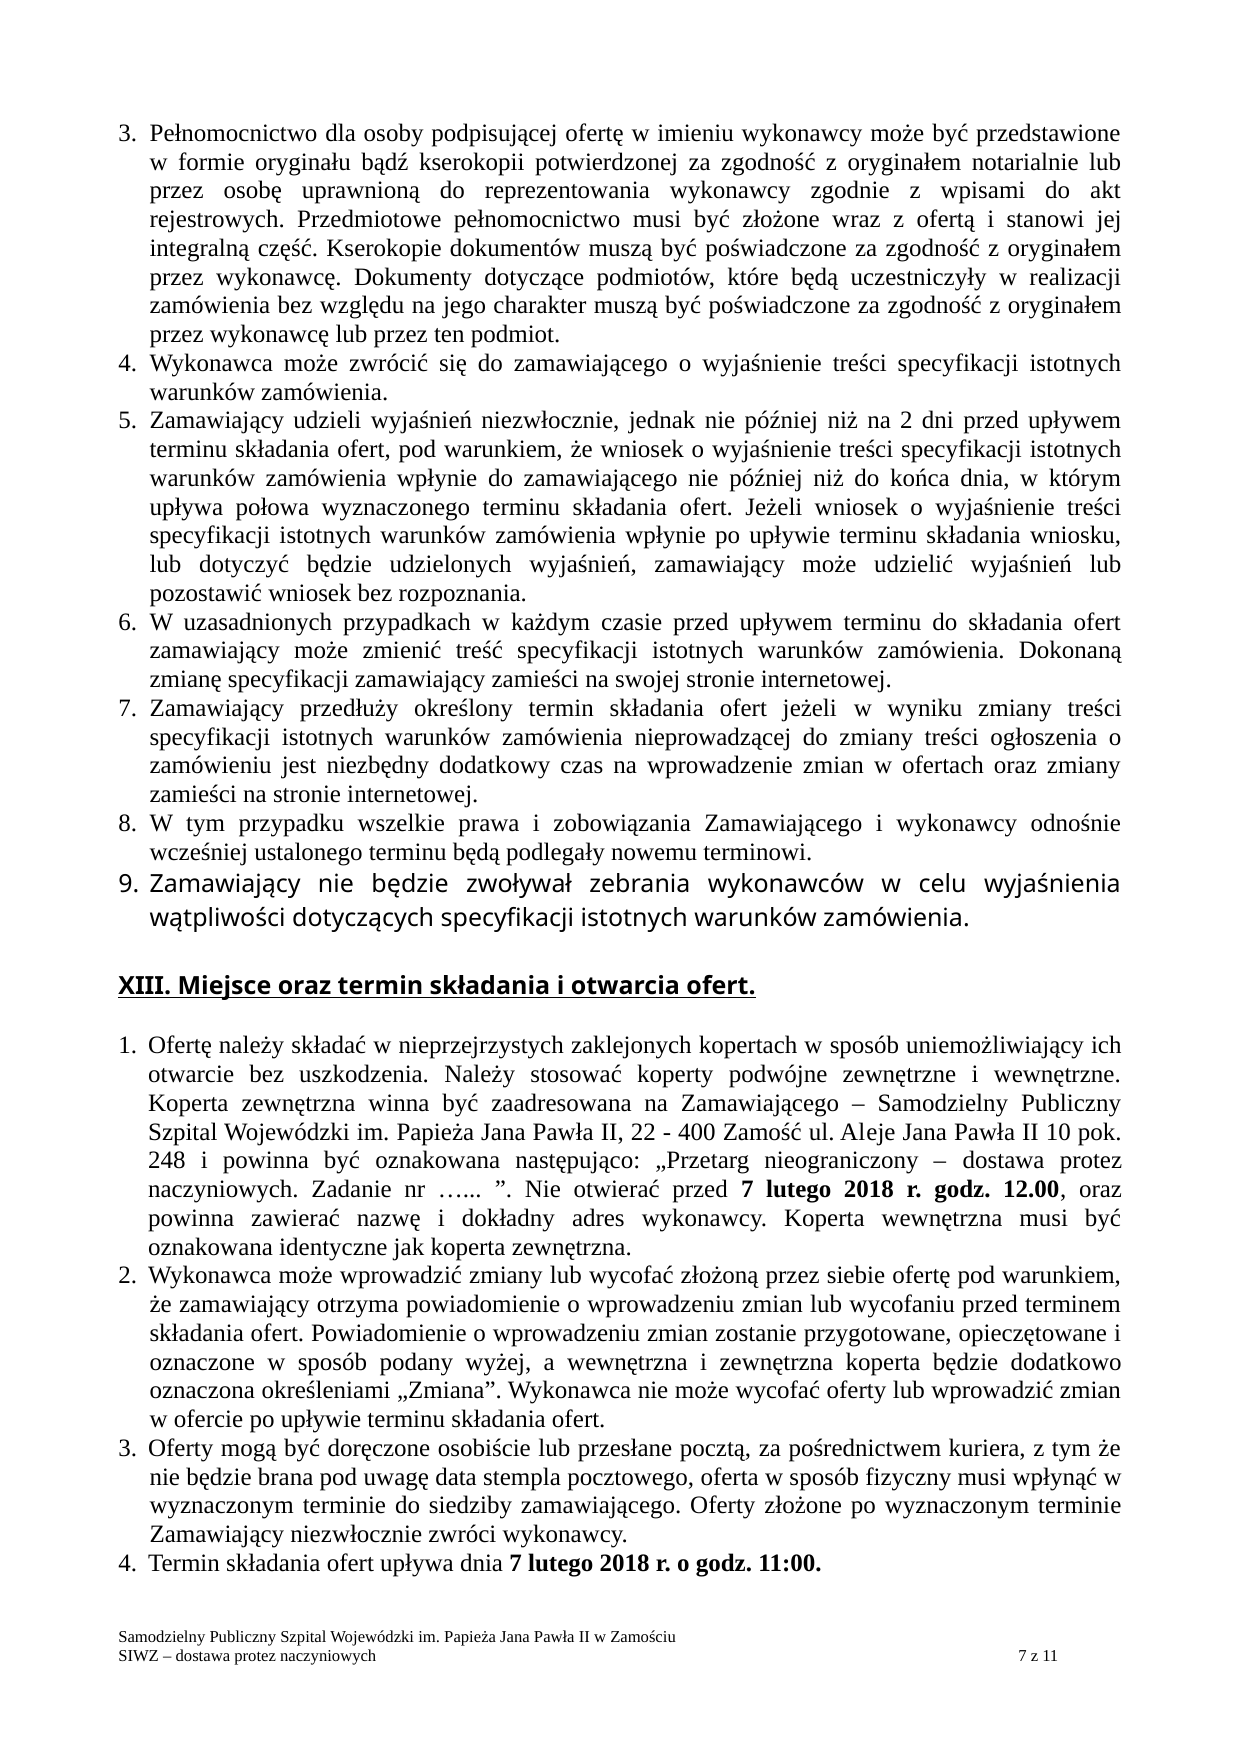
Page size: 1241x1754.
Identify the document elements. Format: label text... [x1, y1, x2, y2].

list Termin składania ofert upływa dnia 7 lutego 2018 r. o godz. 11:00. [118, 1548, 1122, 1577]
list Wykonawca może wprowadzić zmiany lub wycofać złożoną przez siebie ofertę pod warunkiem, że zamawiający otrzyma powiadomienie o wprowadzeniu zmian lub wycofaniu przed terminem składania ofert. Powiadomienie o wprowadzeniu zmian zostanie przygotowane, opieczętowane i oznaczone w sposób podany wyżej, a wewnętrzna i zewnętrzna koperta będzie dodatkowo oznaczona określeniami „Zmiana”. Wykonawca nie może wycofać oferty lub wprowadzić zmian w ofercie po upływie terminu składania ofert. [118, 1261, 1122, 1433]
list Oferty mogą być doręczone osobiście lub przesłane pocztą, za pośrednictwem kuriera, z tym że nie będzie brana pod uwagę data stempla pocztowego, oferta w sposób fizyczny musi wpłynąć w wyznaczonym terminie do siedziby zamawiającego. Oferty złożone po wyznaczonym terminie Zamawiający niezwłocznie zwróci wykonawcy. [118, 1433, 1122, 1548]
list Zamawiający nie będzie zwoływał zebrania wykonawców w celu wyjaśnienia wątpliwości dotyczących specyfikacji istotnych warunków zamówienia. [118, 866, 1122, 934]
list Wykonawca może zwrócić się do zamawiającego o wyjaśnienie treści specyfikacji istotnych warunków zamówienia. [118, 348, 1122, 406]
list Zamawiający udzieli wyjaśnień niezwłocznie, jednak nie później niż na 2 dni przed upływem terminu składania ofert, pod warunkiem, że wniosek o wyjaśnienie treści specyfikacji istotnych warunków zamówienia wpłynie do zamawiającego nie później niż do końca dnia, w którym upływa połowa wyznaczonego terminu składania ofert. Jeżeli wniosek o wyjaśnienie treści specyfikacji istotnych warunków zamówienia wpłynie po upływie terminu składania wniosku, lub dotyczyć będzie udzielonych wyjaśnień, zamawiający może udzielić wyjaśnień lub pozostawić wniosek bez rozpoznania. [118, 406, 1122, 607]
list Pełnomocnictwo dla osoby podpisującej ofertę w imieniu wykonawcy może być przedstawione w formie oryginału bądź kserokopii potwierdzonej za zgodność z oryginałem notarialnie lub przez osobę uprawnioną do reprezentowania wykonawcy zgodnie z wpisami do akt rejestrowych. Przedmiotowe pełnomocnictwo musi być złożone wraz z ofertą i stanowi jej integralną część. Kserokopie dokumentów muszą być poświadczone za zgodność z oryginałem przez wykonawcę. Dokumenty dotyczące podmiotów, które będą uczestniczyły w realizacji zamówienia bez względu na jego charakter muszą być poświadczone za zgodność z oryginałem przez wykonawcę lub przez ten podmiot. [118, 118, 1122, 348]
list Ofertę należy składać w nieprzejrzystych zaklejonych kopertach w sposób uniemożliwiający ich otwarcie bez uszkodzenia. Należy stosować koperty podwójne zewnętrzne i wewnętrzne. Koperta zewnętrzna winna być zaadresowana na Zamawiającego – Samodzielny Publiczny Szpital Wojewódzki im. Papieża Jana Pawła II, 22 - 400 Zamość ul. Aleje Jana Pawła II 10 pok. 248 i powinna być oznakowana następująco: „Przetarg nieograniczony – dostawa protez naczyniowych. Zadanie nr …... ”. Nie otwierać przed 7 lutego 2018 r. godz. 12.00, oraz powinna zawierać nazwę i dokładny adres wykonawcy. Koperta wewnętrzna musi być oznakowana identyczne jak koperta zewnętrzna. [118, 1031, 1122, 1261]
list W tym przypadku wszelkie prawa i zobowiązania Zamawiającego i wykonawcy odnośnie wcześniej ustalonego terminu będą podlegały nowemu terminowi. [118, 808, 1122, 866]
list Zamawiający przedłuży określony termin składania ofert jeżeli w wyniku zmiany treści specyfikacji istotnych warunków zamówienia nieprowadzącej do zmiany treści ogłoszenia o zamówieniu jest niezbędny dodatkowy czas na wprowadzenie zmian w ofertach oraz zmiany zamieści na stronie internetowej. [118, 693, 1122, 808]
list W uzasadnionych przypadkach w każdym czasie przed upływem terminu do składania ofert zamawiający może zmienić treść specyfikacji istotnych warunków zamówienia. Dokonaną zmianę specyfikacji zamawiający zamieści na swojej stronie internetowej. [118, 607, 1122, 693]
text XIII. Miejsce oraz termin składania i otwarcia ofert. [118, 968, 1122, 1002]
